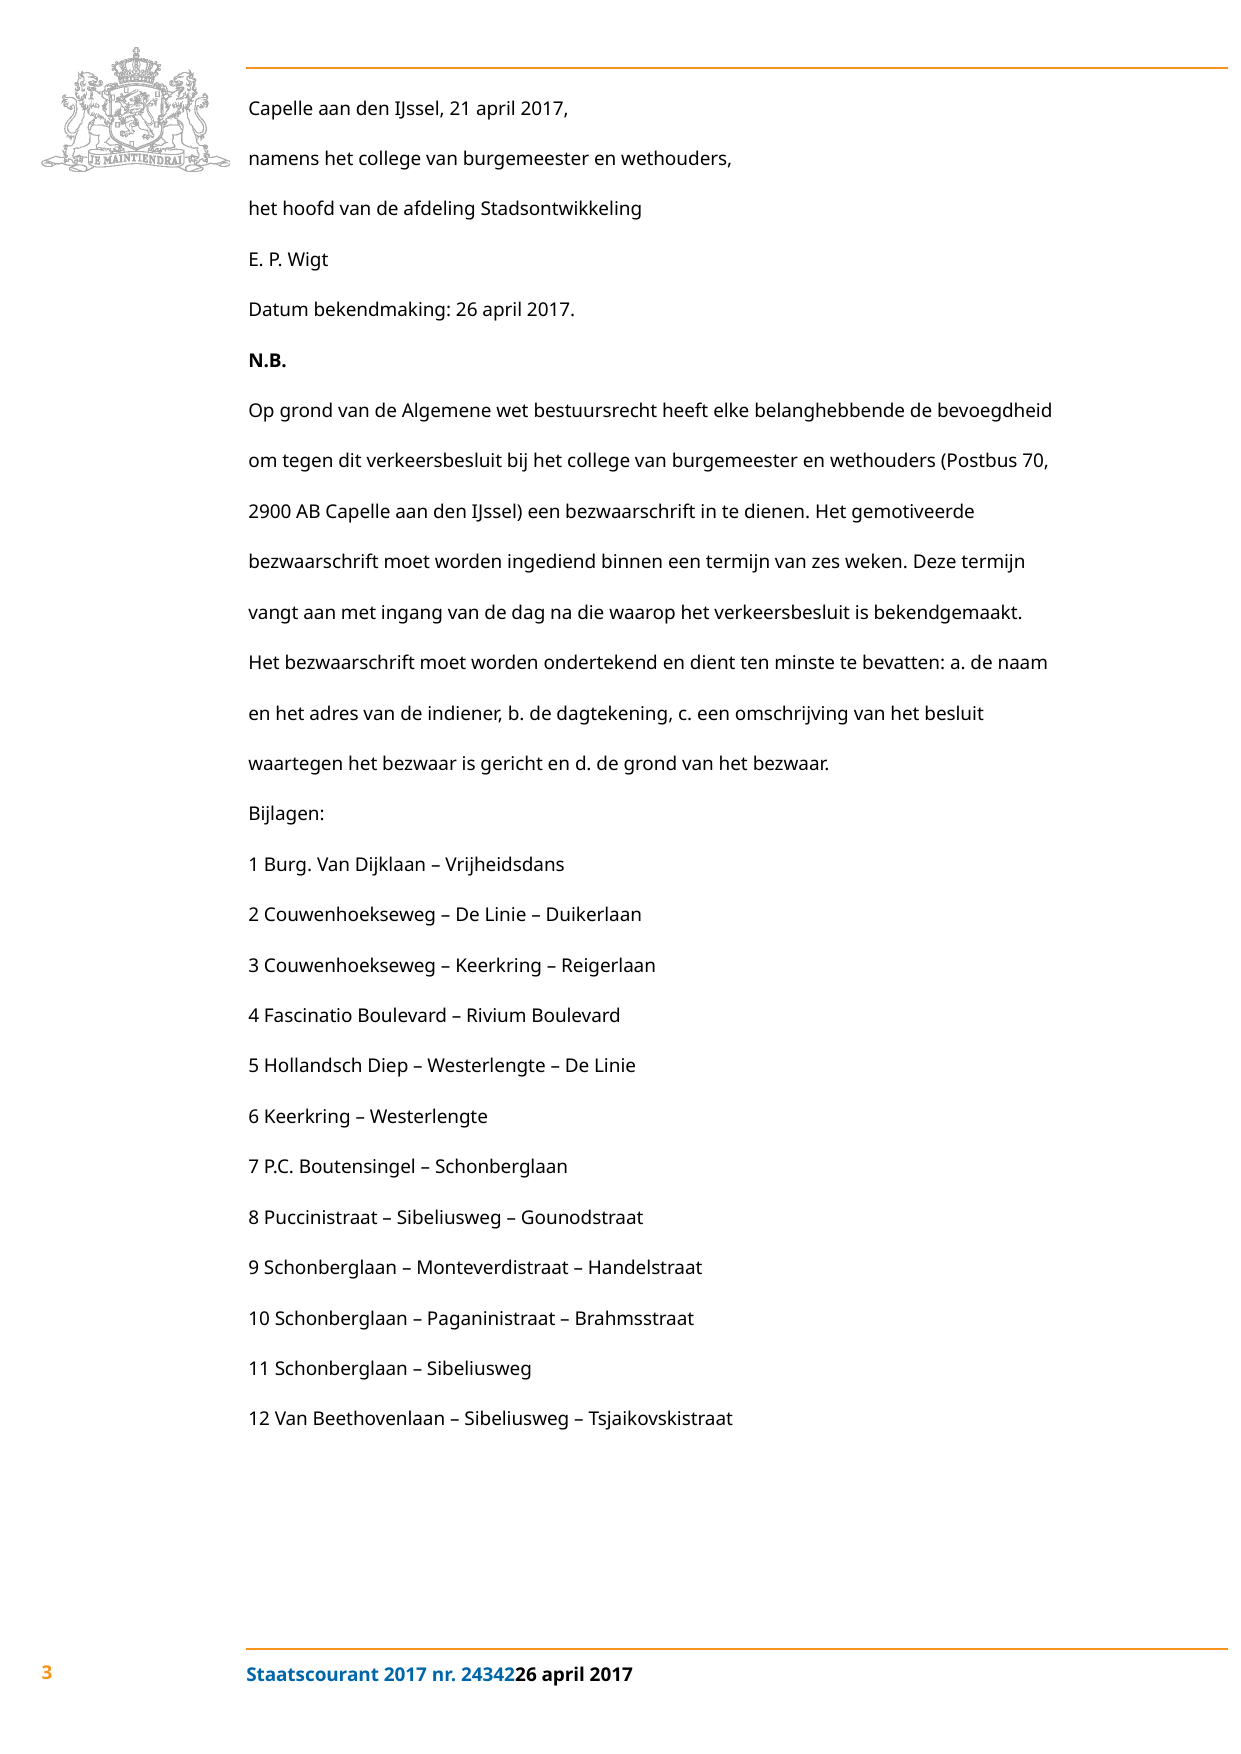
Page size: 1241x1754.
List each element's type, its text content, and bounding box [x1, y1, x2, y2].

text E. P. Wigt [248, 246, 1152, 272]
text 11 Schonberglaan – Sibeliusweg [248, 1355, 1152, 1381]
text 2900 AB Capelle aan den IJssel) een bezwaarschrift in te dienen. Het gemotiveerde [248, 498, 1152, 524]
text bezwaarschrift moet worden ingediend binnen een termijn van zes weken. Deze termijn [248, 548, 1152, 574]
text 3 Couwenhoekseweg – Keerkring – Reigerlaan [248, 952, 1152, 978]
text namens het college van burgemeester en wethouders, [248, 145, 1152, 171]
text en het adres van de indiener, b. de dagtekening, c. een omschrijving van het besluit [248, 700, 1152, 726]
text Capelle aan den IJssel, 21 april 2017, [248, 95, 1152, 121]
text 2 Couwenhoekseweg – De Linie – Duikerlaan [248, 901, 1152, 927]
text 12 Van Beethovenlaan – Sibeliusweg – Tsjaikovskistraat [248, 1406, 1152, 1431]
text Datum bekendmaking: 26 april 2017. [248, 296, 1152, 322]
text N.B. [248, 347, 1152, 373]
text 4 Fascinatio Boulevard – Rivium Boulevard [248, 1002, 1152, 1028]
text om tegen dit verkeersbesluit bij het college van burgemeester en wethouders (Postbus 70, [248, 448, 1152, 473]
text 5 Hollandsch Diep – Westerlengte – De Linie [248, 1053, 1152, 1078]
text Op grond van de Algemene wet bestuursrecht heeft elke belanghebbende de bevoegdheid [248, 397, 1152, 423]
text Bijlagen: [248, 801, 1152, 826]
text 10 Schonberglaan – Paganinistraat – Brahmsstraat [248, 1305, 1152, 1331]
text Het bezwaarschrift moet worden ondertekend en dient ten minste te bevatten: a. de naam [248, 649, 1152, 675]
picture [41, 47, 231, 172]
text het hoofd van de afdeling Stadsontwikkeling [248, 196, 1152, 221]
text vangt aan met ingang van de dag na die waarop het verkeersbesluit is bekendgemaakt. [248, 599, 1152, 625]
text waartegen het bezwaar is gericht en d. de grond van het bezwaar. [248, 750, 1152, 776]
text 1 Burg. Van Dijklaan – Vrijheidsdans [248, 851, 1152, 877]
text 6 Keerkring – Westerlengte [248, 1103, 1152, 1129]
text 7 P.C. Boutensingel – Schonberglaan [248, 1153, 1152, 1179]
text 9 Schonberglaan – Monteverdistraat – Handelstraat [248, 1254, 1152, 1280]
text 8 Puccinistraat – Sibeliusweg – Gounodstraat [248, 1204, 1152, 1230]
